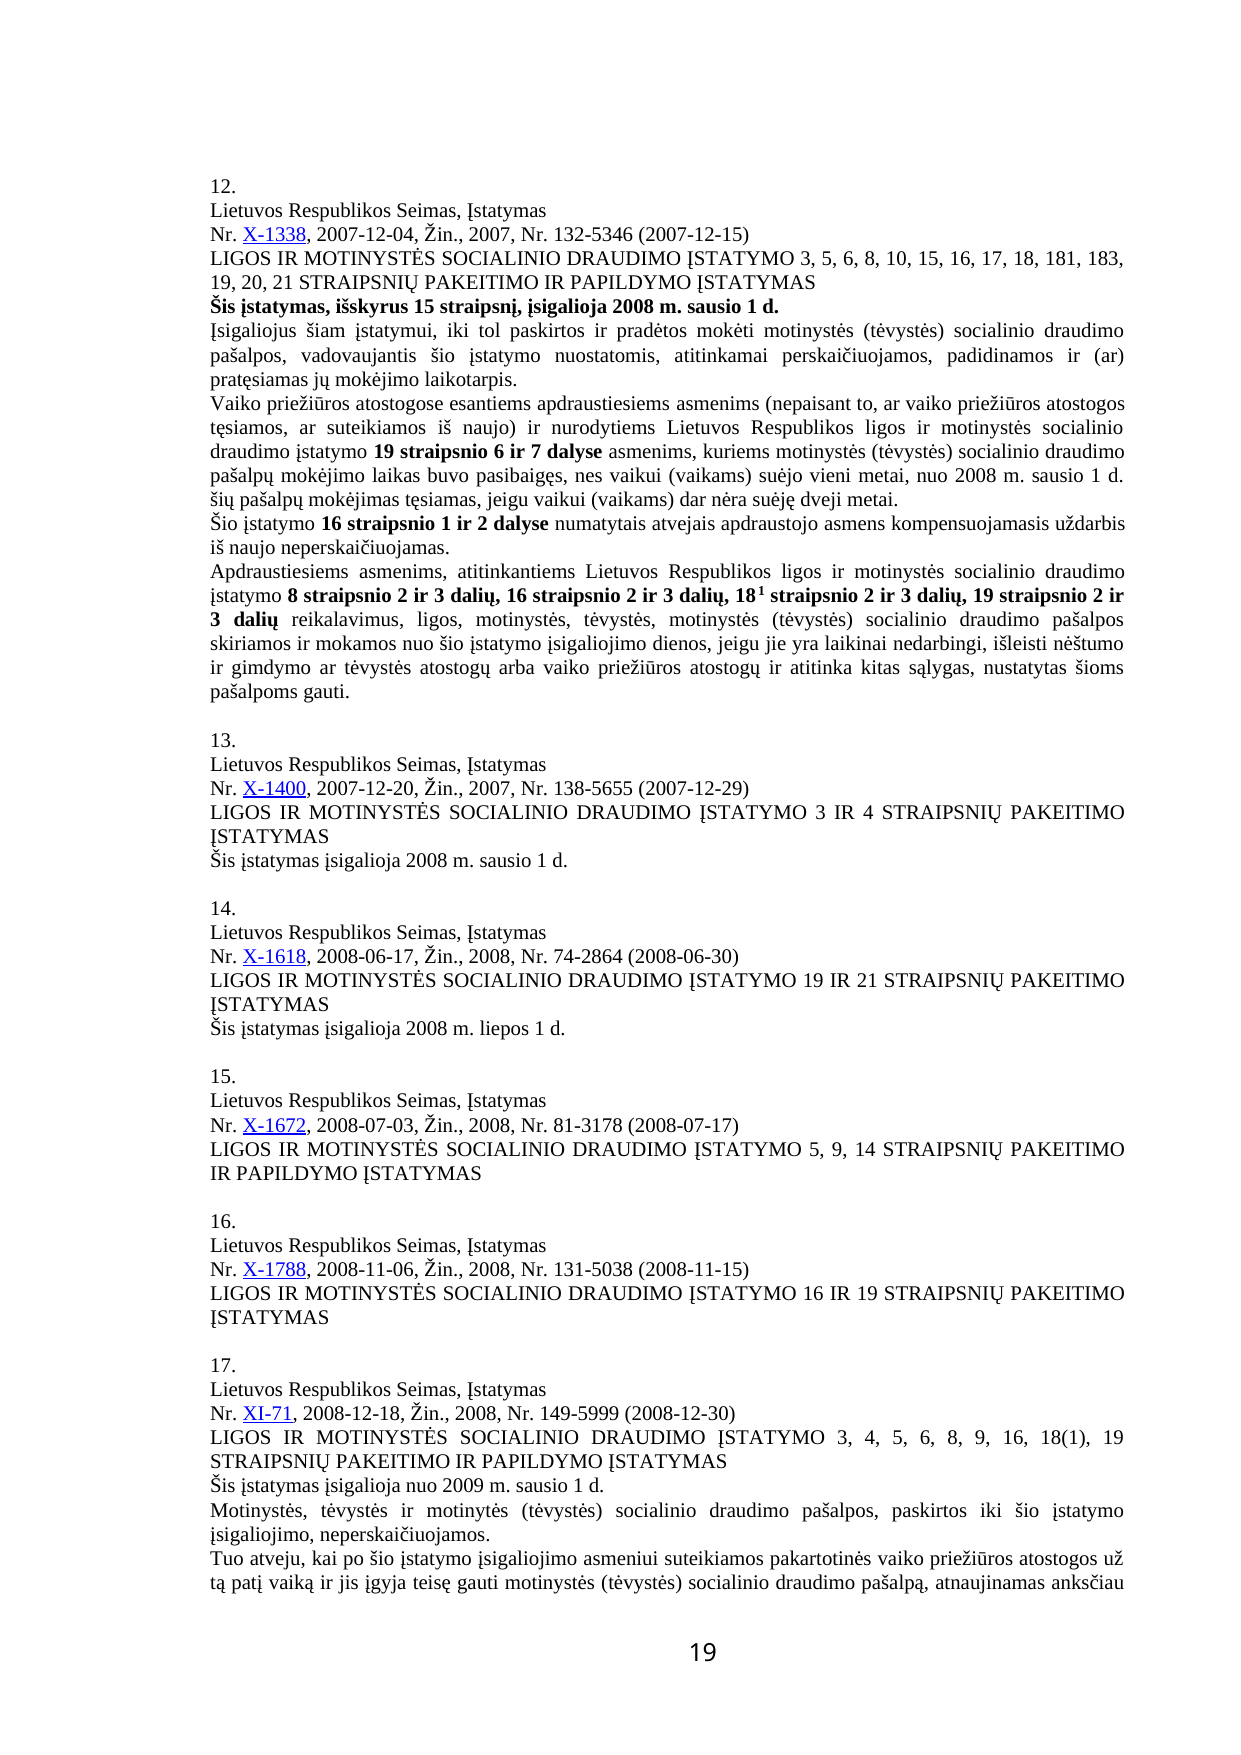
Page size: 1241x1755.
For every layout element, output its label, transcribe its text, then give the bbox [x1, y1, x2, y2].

text Vaiko priežiūros atostogose esantiems apdraustiesiems asmenims (nepaisant to, ar vaiko priežiūros atostogos tęsiamos, ar suteikiamos iš naujo) ir nurodytiems Lietuvos Respublikos ligos ir motinystės socialinio draudimo įstatymo 19 straipsnio 6 ir 7 dalyse asmenims, kuriems motinystės (tėvystės) socialinio draudimo pašalpų mokėjimo laikas buvo pasibaigęs, nes vaikui (vaikams) suėjo vieni metai, nuo 2008 m. sausio 1 d. šių pašalpų mokėjimas tęsiamas, jeigu vaikui (vaikams) dar nėra suėję dveji metai. [210, 391, 1126, 511]
text 14. [210, 896, 1126, 920]
text LIGOS IR MOTINYSTĖS SOCIALINIO DRAUDIMO ĮSTATYMO 3, 5, 6, 8, 10, 15, 16, 17, 18, 181, 183, 19, 20, 21 STRAIPSNIŲ PAKEITIMO IR PAPILDYMO ĮSTATYMAS [210, 246, 1126, 294]
text Nr. X-1618, 2008-06-17, Žin., 2008, Nr. 74-2864 (2008-06-30) [210, 944, 1126, 968]
text Lietuvos Respublikos Seimas, Įstatymas [210, 1377, 1126, 1401]
text Motinystės, tėvystės ir motinytės (tėvystės) socialinio draudimo pašalpos, paskirtos iki šio įstatymo įsigaliojimo, neperskaičiuojamos. [210, 1497, 1126, 1546]
text LIGOS IR MOTINYSTĖS SOCIALINIO DRAUDIMO ĮSTATYMO 5, 9, 14 STRAIPSNIŲ PAKEITIMO IR PAPILDYMO ĮSTATYMAS [210, 1137, 1126, 1185]
text Lietuvos Respublikos Seimas, Įstatymas [210, 752, 1126, 776]
text Šis įstatymas įsigalioja 2008 m. sausio 1 d. [210, 848, 1126, 872]
text 17. [210, 1353, 1126, 1377]
text LIGOS IR MOTINYSTĖS SOCIALINIO DRAUDIMO ĮSTATYMO 3 IR 4 STRAIPSNIŲ PAKEITIMO ĮSTATYMAS [210, 800, 1126, 848]
text LIGOS IR MOTINYSTĖS SOCIALINIO DRAUDIMO ĮSTATYMO 16 IR 19 STRAIPSNIŲ PAKEITIMO ĮSTATYMAS [210, 1281, 1126, 1329]
text Lietuvos Respublikos Seimas, Įstatymas [210, 1233, 1126, 1257]
text Apdraustiesiems asmenims, atitinkantiems Lietuvos Respublikos ligos ir motinystės socialinio draudimo įstatymo 8 straipsnio 2 ir 3 dalių, 16 straipsnio 2 ir 3 dalių, 181 straipsnio 2 ir 3 dalių, 19 straipsnio 2 ir 3 dalių reikalavimus, ligos, motinystės, tėvystės, motinystės (tėvystės) socialinio draudimo pašalpos skiriamos ir mokamos nuo šio įstatymo įsigaliojimo dienos, jeigu jie yra laikinai nedarbingi, išleisti nėštumo ir gimdymo ar tėvystės atostogų arba vaiko priežiūros atostogų ir atitinka kitas sąlygas, nustatytas šioms pašalpoms gauti. [210, 559, 1126, 703]
text Šis įstatymas, išskyrus 15 straipsnį, įsigalioja 2008 m. sausio 1 d. [210, 294, 1126, 318]
text Lietuvos Respublikos Seimas, Įstatymas [210, 1088, 1126, 1112]
text LIGOS IR MOTINYSTĖS SOCIALINIO DRAUDIMO ĮSTATYMO 3, 4, 5, 6, 8, 9, 16, 18(1), 19 STRAIPSNIŲ PAKEITIMO IR PAPILDYMO ĮSTATYMAS [210, 1425, 1126, 1473]
text Įsigaliojus šiam įstatymui, iki tol paskirtos ir pradėtos mokėti motinystės (tėvystės) socialinio draudimo pašalpos, vadovaujantis šio įstatymo nuostatomis, atitinkamai perskaičiuojamos, padidinamos ir (ar) pratęsiamas jų mokėjimo laikotarpis. [210, 318, 1126, 391]
text LIGOS IR MOTINYSTĖS SOCIALINIO DRAUDIMO ĮSTATYMO 19 IR 21 STRAIPSNIŲ PAKEITIMO ĮSTATYMAS [210, 968, 1126, 1016]
text 15. [210, 1064, 1126, 1088]
text 13. [210, 727, 1126, 752]
text Nr. X-1788, 2008-11-06, Žin., 2008, Nr. 131-5038 (2008-11-15) [210, 1257, 1126, 1281]
text Nr. X-1400, 2007-12-20, Žin., 2007, Nr. 138-5655 (2007-12-29) [210, 776, 1126, 800]
text Lietuvos Respublikos Seimas, Įstatymas [210, 198, 1126, 222]
text Nr. X-1338, 2007-12-04, Žin., 2007, Nr. 132-5346 (2007-12-15) [210, 222, 1126, 246]
text Šis įstatymas įsigalioja 2008 m. liepos 1 d. [210, 1016, 1126, 1040]
text Tuo atveju, kai po šio įstatymo įsigaliojimo asmeniui suteikiamos pakartotinės vaiko priežiūros atostogos už tą patį vaiką ir jis įgyja teisę gauti motinystės (tėvystės) socialinio draudimo pašalpą, atnaujinamas anksčiau [210, 1546, 1126, 1594]
text 12. [210, 174, 1126, 198]
text Šio įstatymo 16 straipsnio 1 ir 2 dalyse numatytais atvejais apdraustojo asmens kompensuojamasis uždarbis iš naujo neperskaičiuojamas. [210, 511, 1126, 559]
text 16. [210, 1209, 1126, 1233]
text Nr. X-1672, 2008-07-03, Žin., 2008, Nr. 81-3178 (2008-07-17) [210, 1112, 1126, 1137]
text Nr. XI-71, 2008-12-18, Žin., 2008, Nr. 149-5999 (2008-12-30) [210, 1401, 1126, 1425]
text Šis įstatymas įsigalioja nuo 2009 m. sausio 1 d. [210, 1473, 1126, 1497]
text Lietuvos Respublikos Seimas, Įstatymas [210, 920, 1126, 944]
